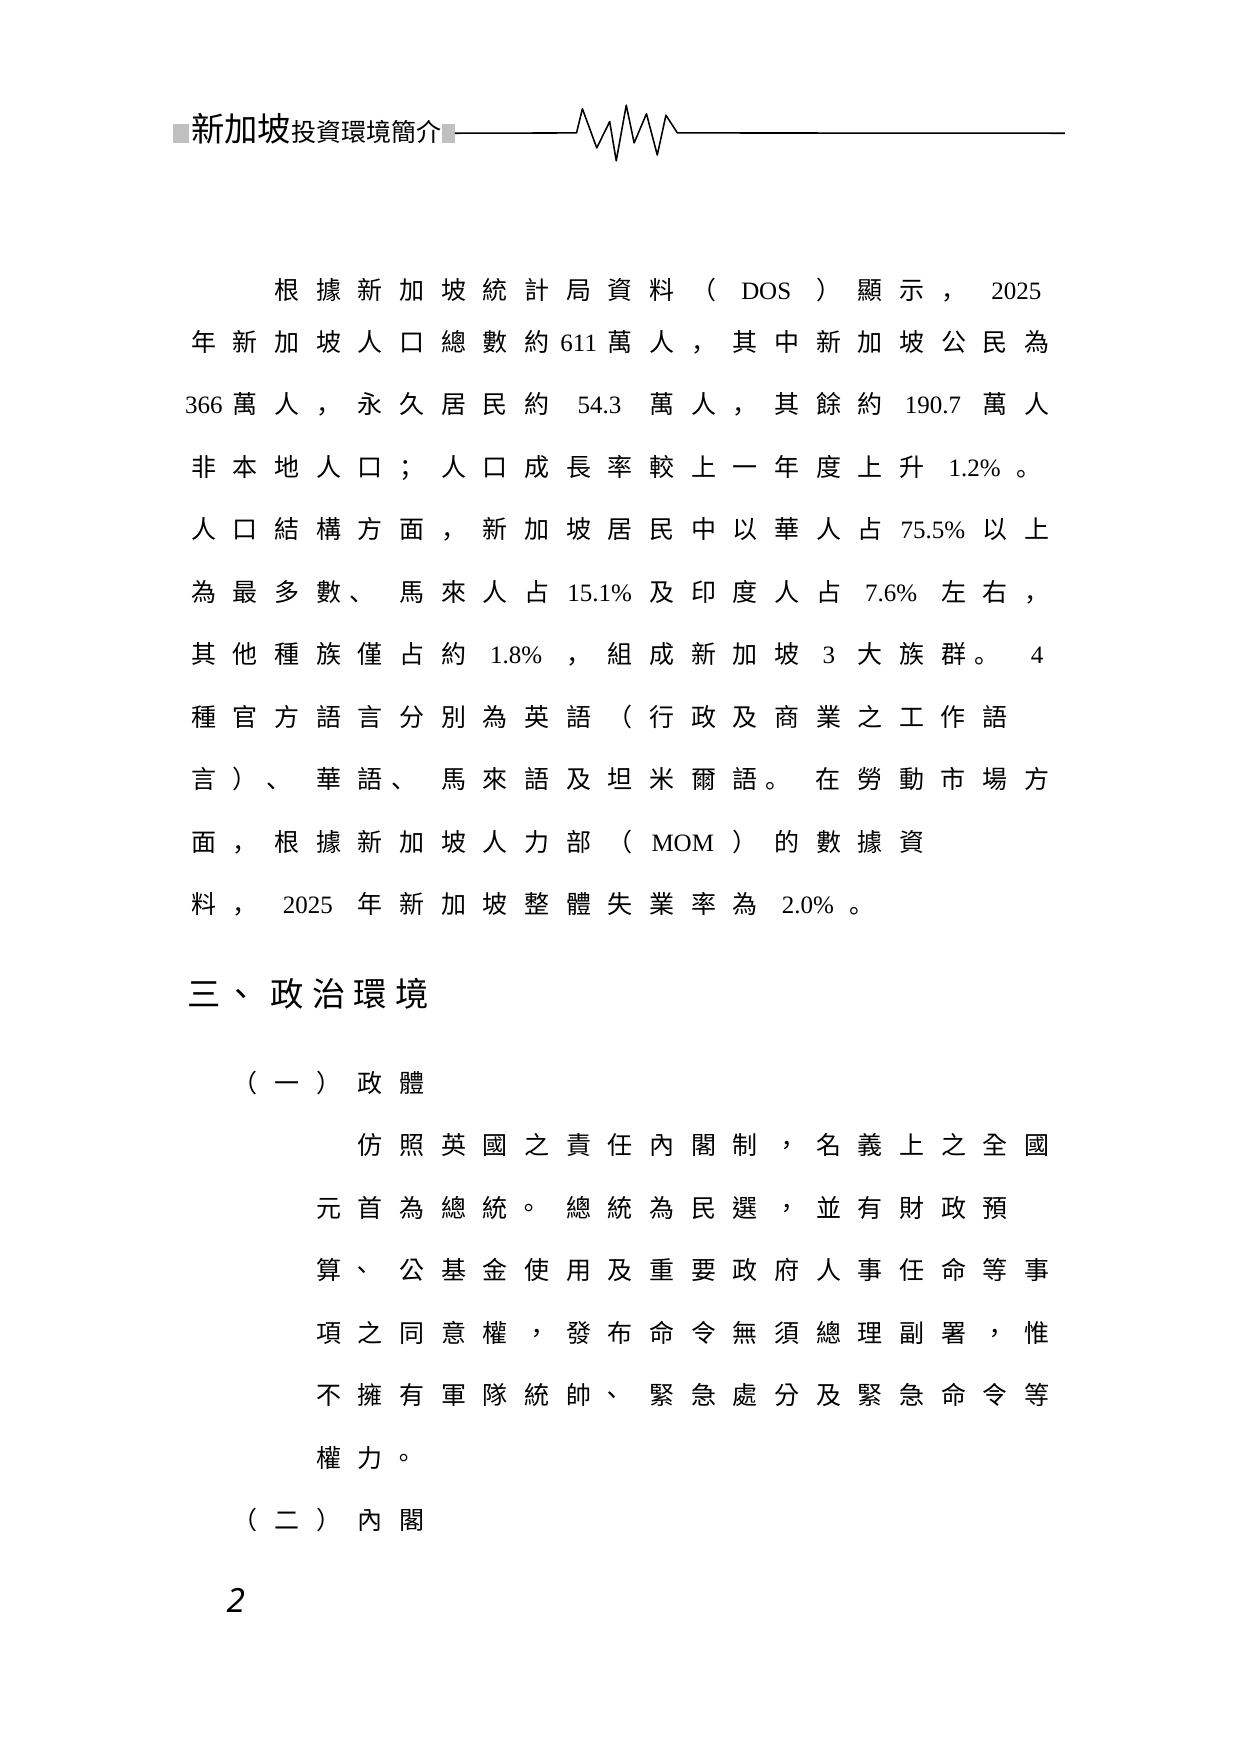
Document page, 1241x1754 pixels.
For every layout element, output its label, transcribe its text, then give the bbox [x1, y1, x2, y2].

text （二）內閣 [207, 1477, 1058, 1540]
text 仿照英國之責任內閣制，名義上之全國元首為總統。總統為民選，並有財政預算、公基金使用及重要政府人事任命等事項之同意權，發布命令無須總理副署，惟不擁有軍隊統帥、緊急處分及緊急命令等權力。 [281, 1102, 1058, 1477]
text （一）政體 [207, 1040, 1058, 1102]
text 三、政治環境 [183, 951, 1058, 1013]
text 根據新加坡統計局資料（DOS）顯示，2025年新加坡人口總數約611萬人，其中新加坡公民為366萬人，永久居民約54.3萬人，其餘約190.7萬人非本地人口；人口成長率較上一年度上升1.2%。人口結構方面，新加坡居民中以華人占75.5%以上為最多數、馬來人占15.1%及印度人占7.6%左右，其他種族僅占約1.8%，組成新加坡3大族群。4種官方語言分別為英語（行政及商業之工作語言）、華語、馬來語及坦米爾語。在勞動市場方面，根據新加坡人力部（MOM）的數據資料，2025年新加坡整體失業率為2.0%。 [183, 236, 1058, 924]
